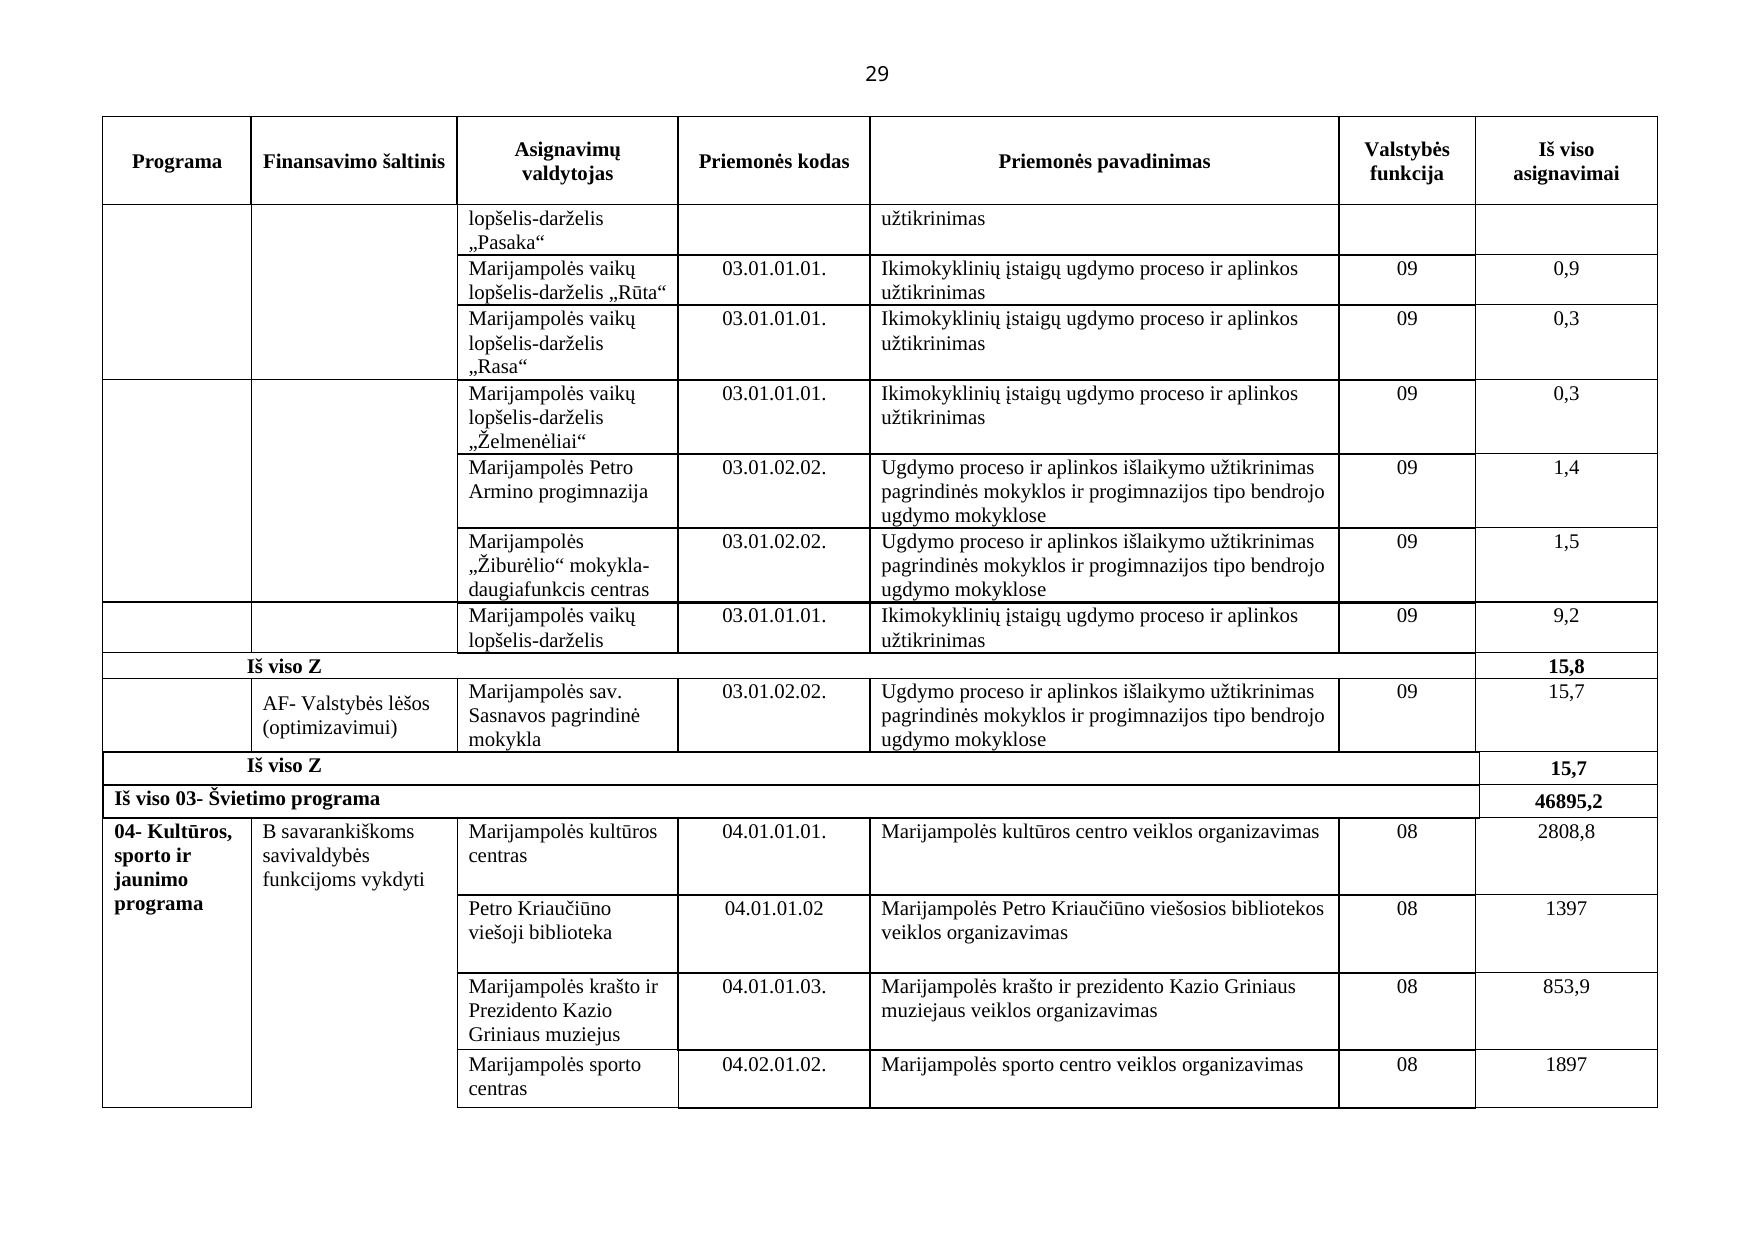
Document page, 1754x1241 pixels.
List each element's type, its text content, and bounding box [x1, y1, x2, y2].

table_cell 03.01.02.02. [679, 679, 869, 751]
table_cell 03.01.01.01. [679, 256, 869, 304]
table_cell 09 [1340, 306, 1475, 378]
table_cell 08 [1340, 819, 1475, 894]
table_cell 15,7 [1480, 752, 1657, 784]
table_cell Marijampolės sporto centro veiklos organizavimas [871, 1051, 1338, 1107]
table_cell Iš viso 03- Švietimo programa [104, 786, 1479, 817]
table_cell [103, 205, 251, 378]
table_cell Marijampolės Petro Kriaučiūno viešosios bibliotekos veiklos organizavimas [871, 896, 1338, 972]
table_cell 04.01.01.01. [679, 819, 869, 894]
table_header Priemonės kodas [679, 117, 869, 204]
table_header Asignavimų valdytojas [458, 117, 677, 204]
table_cell Marijampolės vaikų lopšelis-darželis „Želmenėliai“ [458, 381, 677, 453]
table_header Finansavimo šaltinis [252, 117, 456, 204]
table_cell Marijampolės vaikų lopšelis-darželis [458, 604, 677, 652]
table_cell užtikrinimas [871, 205, 1338, 254]
table_cell 0,9 [1476, 255, 1657, 304]
table_cell 08 [1340, 1051, 1475, 1107]
table_cell 853,9 [1476, 973, 1657, 1049]
table_cell Marijampolės krašto ir Prezidento Kazio Griniaus muziejus [458, 974, 677, 1049]
table_cell Marijampolės sav. Sasnavos pagrindinė mokykla [458, 679, 677, 751]
table_cell 03.01.02.02. [679, 529, 869, 601]
table_cell Petro Kriaučiūno viešoji biblioteka [458, 896, 677, 972]
table_cell 0,3 [1476, 305, 1657, 378]
table_cell Marijampolės vaikų lopšelis-darželis „Rūta“ [458, 256, 677, 304]
table_cell Ikimokyklinių įstaigų ugdymo proceso ir aplinkos užtikrinimas [871, 306, 1338, 378]
table_cell Ikimokyklinių įstaigų ugdymo proceso ir aplinkos užtikrinimas [871, 256, 1338, 304]
table_cell 03.01.01.01. [679, 306, 869, 378]
table_cell 08 [1340, 896, 1475, 972]
table_cell [103, 679, 251, 751]
table_cell 04- Kultūros, sporto ir jaunimo programa [103, 819, 251, 1107]
table_cell B savarankiškoms savivaldybės funkcijoms vykdyti [252, 819, 457, 1107]
table_cell 04.01.01.02 [679, 896, 869, 972]
table_cell Marijampolės kultūros centras [458, 819, 677, 894]
table_cell Marijampolės „Žiburėlio“ mokykla-daugiafunkcis centras [458, 529, 677, 601]
table_cell 03.01.01.01. [679, 604, 869, 652]
table_cell [1476, 205, 1657, 254]
table_cell 03.01.02.02. [679, 455, 869, 527]
table_cell Marijampolės kultūros centro veiklos organizavimas [871, 819, 1338, 894]
table_cell 08 [1340, 974, 1475, 1049]
table_cell 0,3 [1476, 380, 1657, 453]
table_cell 09 [1340, 256, 1475, 304]
table_cell 09 [1340, 455, 1475, 527]
table_cell Ikimokyklinių įstaigų ugdymo proceso ir aplinkos užtikrinimas [871, 604, 1338, 652]
table_cell 46895,2 [1480, 785, 1657, 817]
table_cell [103, 603, 251, 652]
table_cell 2808,8 [1476, 818, 1657, 894]
table_cell Ugdymo proceso ir aplinkos išlaikymo užtikrinimas pagrindinės mokyklos ir progimnazijos tipo bendrojo ugdymo mokyklose [871, 679, 1338, 751]
table_cell [252, 205, 457, 378]
table_cell Ugdymo proceso ir aplinkos išlaikymo užtikrinimas pagrindinės mokyklos ir progimnazijos tipo bendrojo ugdymo mokyklose [871, 529, 1338, 601]
table_cell 03.01.01.01. [679, 381, 869, 453]
table_cell 09 [1340, 604, 1475, 652]
table_cell [679, 205, 869, 254]
table_header Priemonės pavadinimas [871, 117, 1338, 204]
table_cell Iš viso Z [103, 653, 1475, 678]
table_cell Ikimokyklinių įstaigų ugdymo proceso ir aplinkos užtikrinimas [871, 381, 1338, 453]
table_cell Ugdymo proceso ir aplinkos išlaikymo užtikrinimas pagrindinės mokyklos ir progimnazijos tipo bendrojo ugdymo mokyklose [871, 455, 1338, 527]
table_cell [103, 380, 251, 601]
table_cell lopšelis-darželis „Pasaka“ [458, 205, 677, 254]
table_cell 15,8 [1476, 653, 1657, 678]
table_cell 1897 [1476, 1050, 1657, 1107]
table_cell Marijampolės Petro Armino progimnazija [458, 455, 677, 527]
table_cell AF- Valstybės lėšos (optimizavimui) [252, 679, 457, 751]
table_cell 1397 [1476, 895, 1657, 972]
table_cell Marijampolės sporto centras [458, 1050, 678, 1107]
table_cell 04.02.01.02. [679, 1051, 869, 1107]
table_cell 15,7 [1476, 679, 1657, 751]
table_cell 04.01.01.03. [679, 974, 869, 1049]
table_cell [1340, 205, 1475, 254]
table_cell [252, 380, 457, 601]
table_cell 09 [1340, 529, 1475, 601]
table_header Programa [103, 117, 250, 204]
table_cell Marijampolės vaikų lopšelis-darželis „Rasa“ [458, 306, 677, 378]
table_header Iš viso asignavimai [1476, 117, 1657, 204]
table_header Valstybės funkcija [1340, 117, 1475, 204]
table_cell 09 [1340, 679, 1475, 751]
table_cell Marijampolės krašto ir prezidento Kazio Griniaus muziejaus veiklos organizavimas [871, 974, 1338, 1049]
table_cell 1,5 [1476, 528, 1657, 601]
table_cell 1,4 [1476, 454, 1657, 527]
table_cell Iš viso Z [104, 753, 1479, 784]
table_cell 09 [1340, 381, 1475, 453]
table_cell [252, 603, 457, 652]
table_cell 9,2 [1476, 603, 1657, 652]
